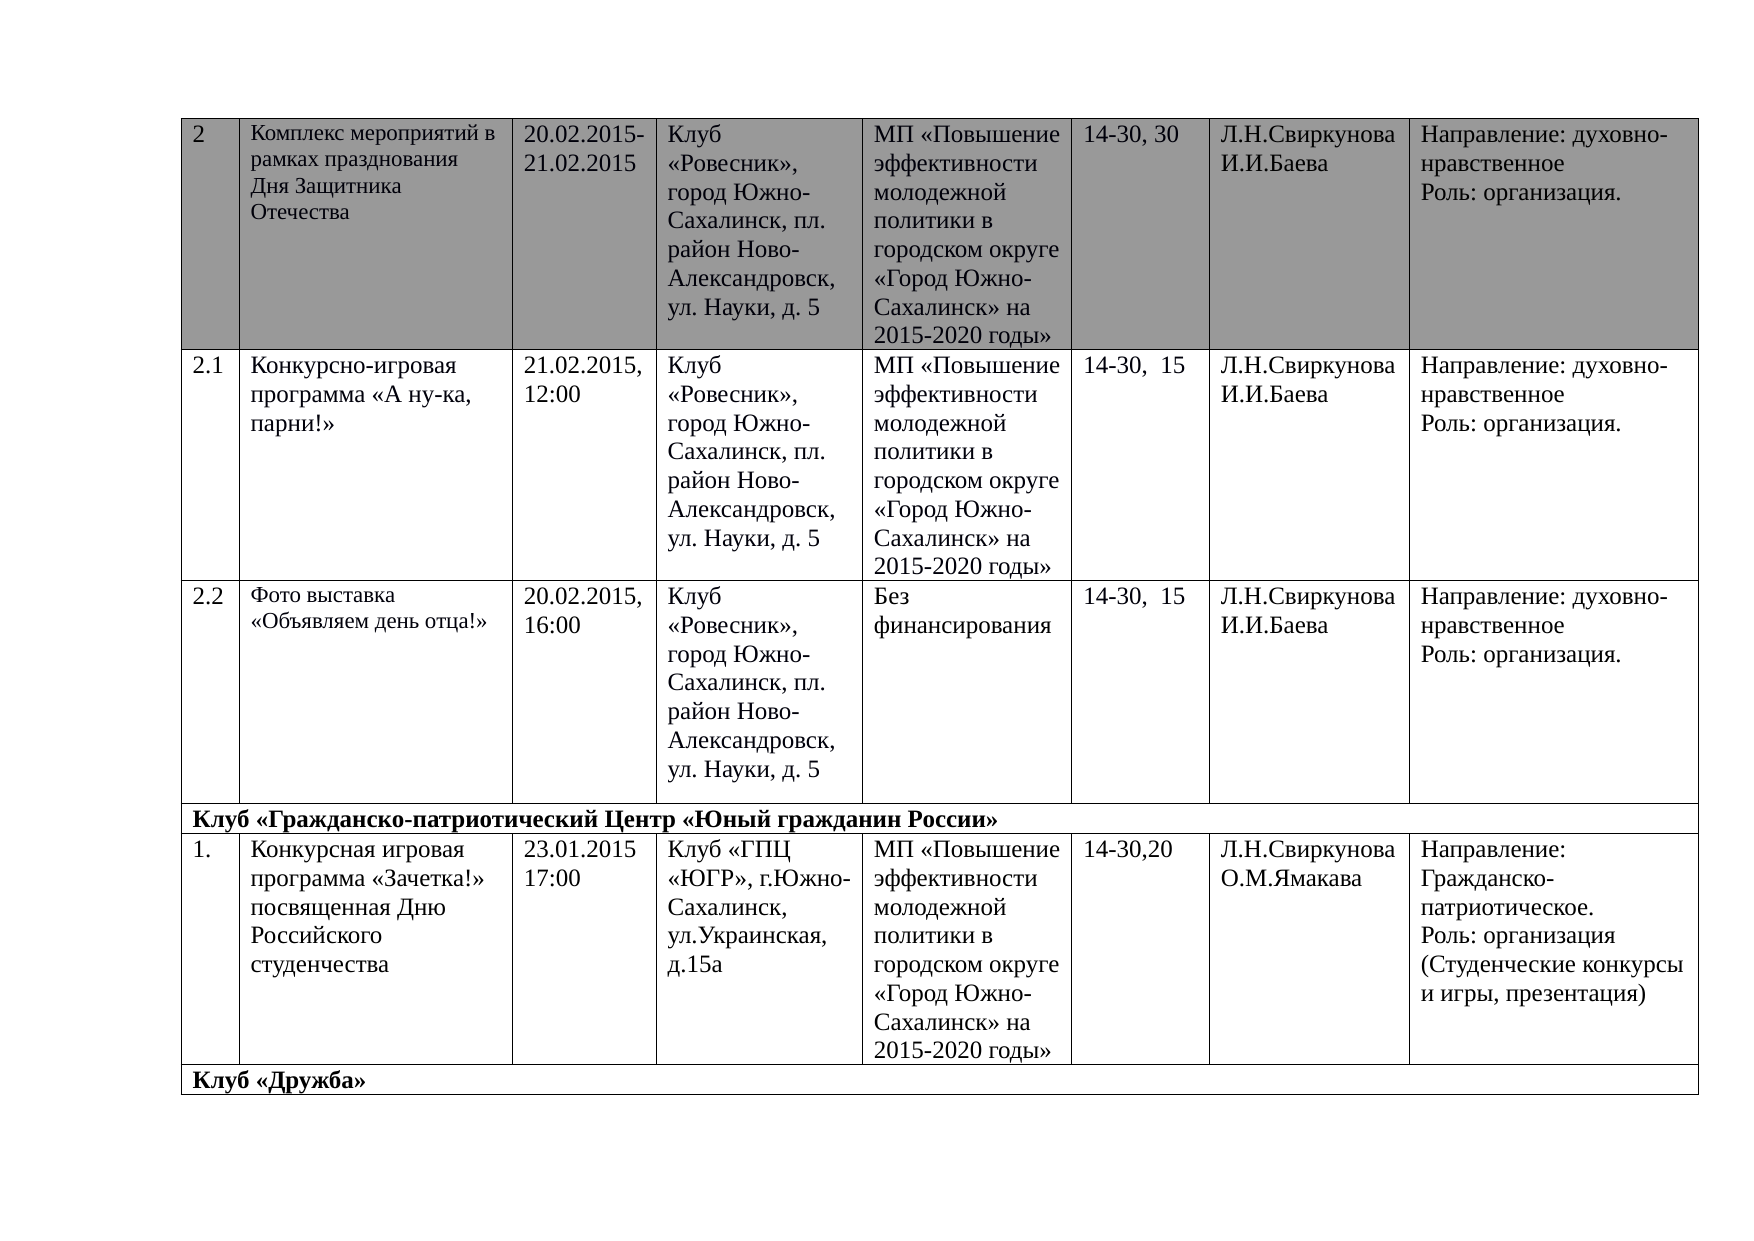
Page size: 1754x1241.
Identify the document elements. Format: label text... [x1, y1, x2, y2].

table_cell МП «Повышение эффективности молодежной политики в городском округе «Город Южно-Сахалинск» на 2015-2020 годы» [863, 834, 1071, 1064]
table_cell 21.02.2015, 12:00 [513, 350, 656, 580]
table_cell 1. [182, 834, 239, 1064]
table_cell Без финансирования [863, 581, 1071, 803]
table_cell 20.02.2015-21.02.2015 [513, 119, 656, 349]
table_cell Клуб «Ровесник», город Южно-Сахалинск, пл. район Ново-Александровск, ул. Науки, д. 5 [657, 119, 862, 349]
table_cell Фото выставка «Объявляем день отца!» [240, 581, 512, 803]
table_cell Клуб «Ровесник», город Южно-Сахалинск, пл. район Ново-Александровск, ул. Науки, д. 5 [657, 350, 862, 580]
table_cell Комплекс мероприятий в рамках празднования Дня Защитника Отечества [240, 119, 512, 349]
table_cell Направление: духовно-нравственное Роль: организация. [1410, 350, 1698, 580]
table_cell Конкурсная игровая программа «Зачетка!» посвященная Дню Российского студенчества [240, 834, 512, 1064]
table_cell Конкурсно-игровая программа «А ну-ка, парни!» [240, 350, 512, 580]
table_cell Л.Н.Свиркунова И.И.Баева [1210, 119, 1409, 349]
table_cell Клуб «Ровесник», город Южно-Сахалинск, пл. район Ново-Александровск, ул. Науки, д. 5 [657, 581, 862, 803]
table_cell МП «Повышение эффективности молодежной политики в городском округе «Город Южно-Сахалинск» на 2015-2020 годы» [863, 350, 1071, 580]
table_cell Направление: духовно-нравственное Роль: организация. [1410, 119, 1698, 349]
table_cell 2.1 [182, 350, 239, 580]
table_cell 2.2 [182, 581, 239, 803]
table_cell Л.Н.Свиркунова И.И.Баева [1210, 350, 1409, 580]
table_cell 23.01.2015 17:00 [513, 834, 656, 1064]
table_cell Л.Н.Свиркунова О.М.Ямакава [1210, 834, 1409, 1064]
table_cell Направление: духовно-нравственное Роль: организация. [1410, 581, 1698, 803]
table_cell 14-30, 15 [1072, 581, 1209, 803]
table_cell Клуб «ГПЦ «ЮГР», г.Южно-Сахалинск, ул.Украинская, д.15а [657, 834, 862, 1064]
table_cell 2 [182, 119, 239, 349]
table_cell Клуб «Дружба» [182, 1065, 1698, 1094]
table_cell 14-30,20 [1072, 834, 1209, 1064]
table_cell Направление: Гражданско-патриотическое. Роль: организация (Студенческие конкурсы и игры, презентация) [1410, 834, 1698, 1064]
table_cell 14-30, 15 [1072, 350, 1209, 580]
table_cell 14-30, 30 [1072, 119, 1209, 349]
table_cell Клуб «Гражданско-патриотический Центр «Юный гражданин России» [182, 804, 1698, 833]
table_cell Л.Н.Свиркунова И.И.Баева [1210, 581, 1409, 803]
table_cell 20.02.2015, 16:00 [513, 581, 656, 803]
table_cell МП «Повышение эффективности молодежной политики в городском округе «Город Южно-Сахалинск» на 2015-2020 годы» [863, 119, 1071, 349]
